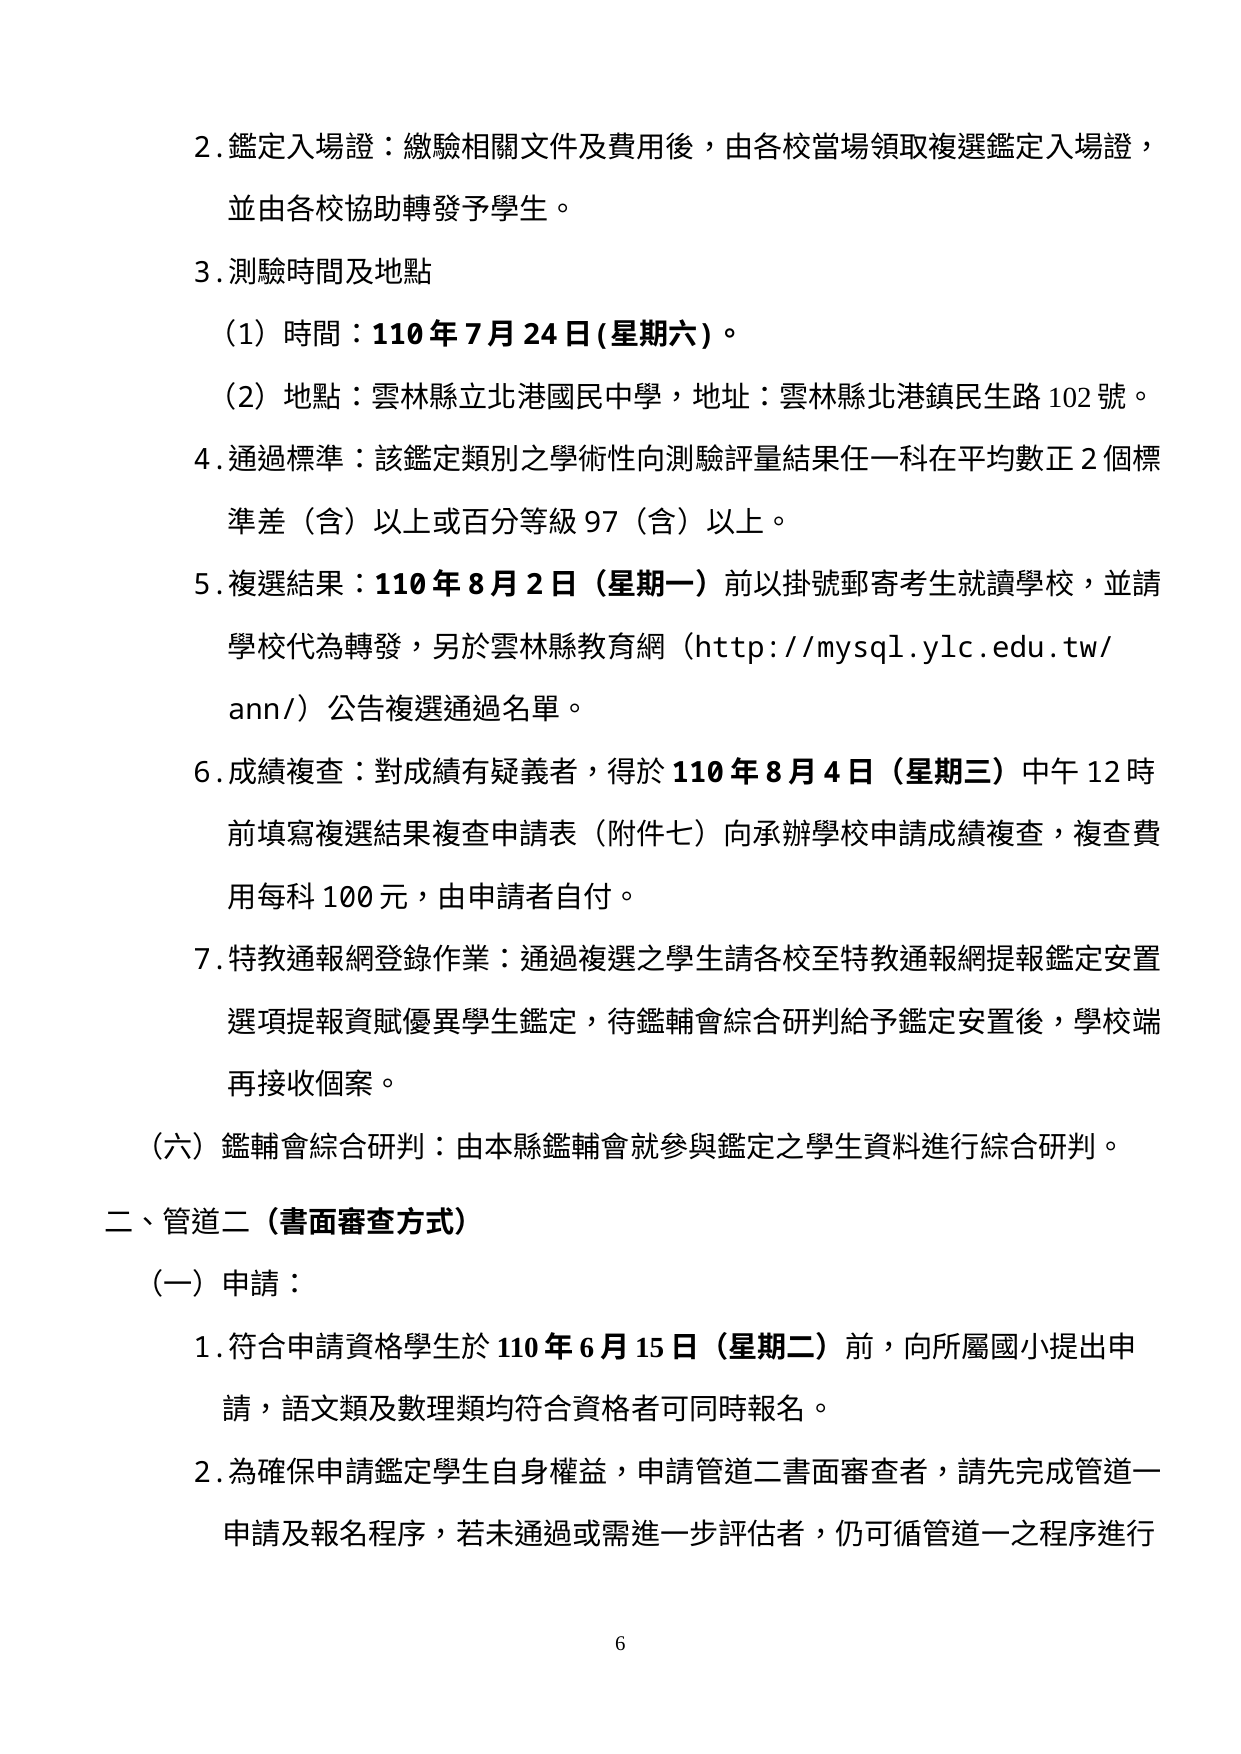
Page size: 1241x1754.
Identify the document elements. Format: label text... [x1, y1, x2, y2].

text 3.測驗時間及地點 [193, 228, 1165, 290]
text 二、管道二（書面審查方式） [75, 1178, 1165, 1240]
text （1）時間：110年7月24日(星期六)。 [208, 290, 1165, 353]
text 4.通過標準：該鑑定類別之學術性向測驗評量結果任一科在平均數正2個標準差（含）以上或百分等級97（含）以上。 [193, 415, 1165, 540]
text 7.特教通報網登錄作業：通過複選之學生請各校至特教通報網提報鑑定安置選項提報資賦優異學生鑑定，待鑑輔會綜合研判給予鑑定安置後，學校端再接收個案。 [193, 915, 1165, 1103]
text 6.成績複查：對成績有疑義者，得於110年8月4日（星期三）中午12時前填寫複選結果複查申請表（附件七）向承辦學校申請成績複查，複查費用每科100元，由申請者自付。 [193, 728, 1165, 915]
text 2.為確保申請鑑定學生自身權益，申請管道二書面審查者，請先完成管道一申請及報名程序，若未通過或需進一步評估者，仍可循管道一之程序進行 [193, 1428, 1165, 1553]
text （六）鑑輔會綜合研判：由本縣鑑輔會就參與鑑定之學生資料進行綜合研判。 [134, 1103, 1165, 1165]
text （2）地點：雲林縣立北港國民中學，地址：雲林縣北港鎮民生路102號。 [208, 353, 1165, 415]
text 5.複選結果：110年8月2日（星期一）前以掛號郵寄考生就讀學校，並請學校代為轉發，另於雲林縣教育網（http://mysql.ylc.edu.tw/ann/）公告複選通過名單。 [193, 540, 1165, 728]
text 2.鑑定入場證：繳驗相關文件及費用後，由各校當場領取複選鑑定入場證，並由各校協助轉發予學生。 [193, 103, 1165, 228]
text （一）申請： [134, 1240, 1165, 1303]
text 1.符合申請資格學生於110年6月15日（星期二）前，向所屬國小提出申請，語文類及數理類均符合資格者可同時報名。 [193, 1303, 1165, 1428]
